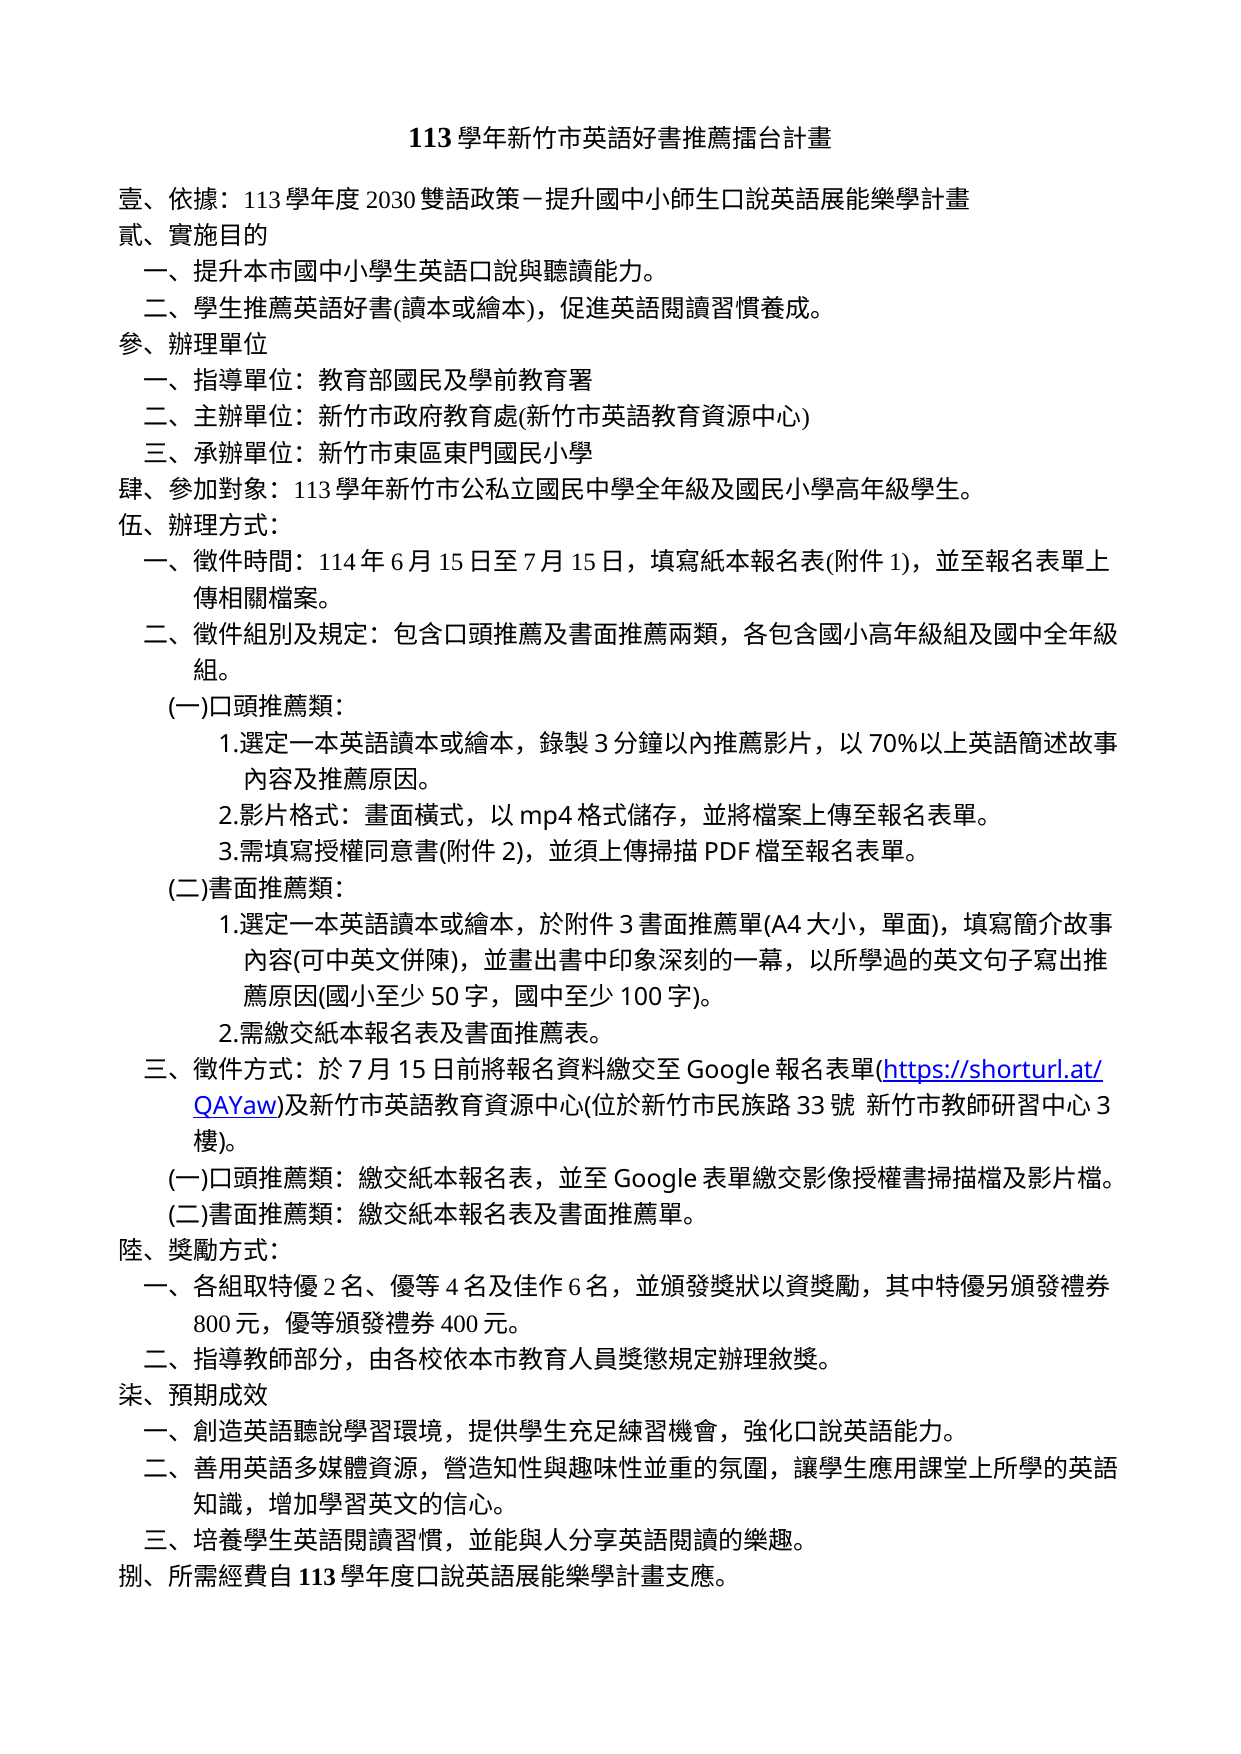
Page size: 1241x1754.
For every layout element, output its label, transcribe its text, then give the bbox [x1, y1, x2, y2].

text (二)書面推薦類：繳交紙本報名表及書面推薦單。 [168, 1194, 1122, 1231]
text 陸、獎勵方式： [118, 1231, 1122, 1267]
text 柒、預期成效 [118, 1376, 1122, 1412]
text 三、承辦單位：新竹市東區東門國民小學 [143, 433, 1122, 469]
text 一、創造英語聽說學習環境，提供學生充足練習機會，強化口說英語能力。 [143, 1412, 1122, 1448]
text 一、提升本市國中小學生英語口說與聽讀能力。 [143, 252, 1122, 288]
text (一)口頭推薦類：繳交紙本報名表，並至Google表單繳交影像授權書掃描檔及影片檔。 [168, 1158, 1122, 1194]
text 一、各組取特優2名、優等4名及佳作6名，並頒發獎狀以資獎勵，其中特優另頒發禮券800元，優等頒發禮券400元。 [143, 1267, 1122, 1339]
text 二、主辦單位：新竹市政府教育處(新竹市英語教育資源中心) [143, 397, 1122, 433]
text (一)口頭推薦類： [168, 687, 1122, 723]
text 一、指導單位：教育部國民及學前教育署 [143, 361, 1122, 397]
text 捌、所需經費自113學年度口說英語展能樂學計畫支應。 [118, 1557, 1122, 1593]
text 113學年新竹市英語好書推薦擂台計畫 [118, 118, 1122, 154]
text 一、徵件時間：114年6月15日至7月15日，填寫紙本報名表(附件1)，並至報名表單上傳相關檔案。 [143, 542, 1122, 614]
text 二、學生推薦英語好書(讀本或繪本)，促進英語閱讀習慣養成。 [143, 288, 1122, 324]
text 肆、參加對象：113學年新竹市公私立國民中學全年級及國民小學高年級學生。 [118, 469, 1122, 506]
text 二、指導教師部分，由各校依本市教育人員獎懲規定辦理敘獎。 [143, 1339, 1122, 1376]
text 2.需繳交紙本報名表及書面推薦表。 [218, 1013, 1122, 1049]
text (二)書面推薦類： [168, 868, 1122, 904]
text 伍、辦理方式： [118, 506, 1122, 542]
text 參、辦理單位 [118, 324, 1122, 361]
text 三、培養學生英語閱讀習慣，並能與人分享英語閱讀的樂趣。 [143, 1521, 1122, 1557]
text 貳、實施目的 [118, 216, 1122, 252]
text 3.需填寫授權同意書(附件2)，並須上傳掃描PDF檔至報名表單。 [218, 832, 1122, 868]
text 二、徵件組別及規定：包含口頭推薦及書面推薦兩類，各包含國小高年級組及國中全年級組。 [143, 614, 1122, 687]
text 2.影片格式：畫面橫式，以mp4格式儲存，並將檔案上傳至報名表單。 [218, 796, 1122, 832]
text 1.選定一本英語讀本或繪本，於附件3書面推薦單(A4大小，單面)，填寫簡介故事內容(可中英文併陳)，並畫出書中印象深刻的一幕，以所學過的英文句子寫出推薦原因(國小至少50字，國中至少100字)。 [218, 904, 1122, 1013]
text 二、善用英語多媒體資源，營造知性與趣味性並重的氛圍，讓學生應用課堂上所學的英語知識，增加學習英文的信心。 [143, 1448, 1122, 1521]
text 1.選定一本英語讀本或繪本，錄製3分鐘以內推薦影片，以70%以上英語簡述故事內容及推薦原因。 [218, 723, 1122, 796]
text 壹、依據：113學年度2030雙語政策－提升國中小師生口說英語展能樂學計畫 [118, 179, 1122, 216]
text 三、徵件方式：於7月15日前將報名資料繳交至Google報名表單(https://shorturl.at/QAYaw)及新竹市英語教育資源中心(位於新竹市民族路33號 新竹市教師研習中心3樓)。 [143, 1049, 1122, 1158]
